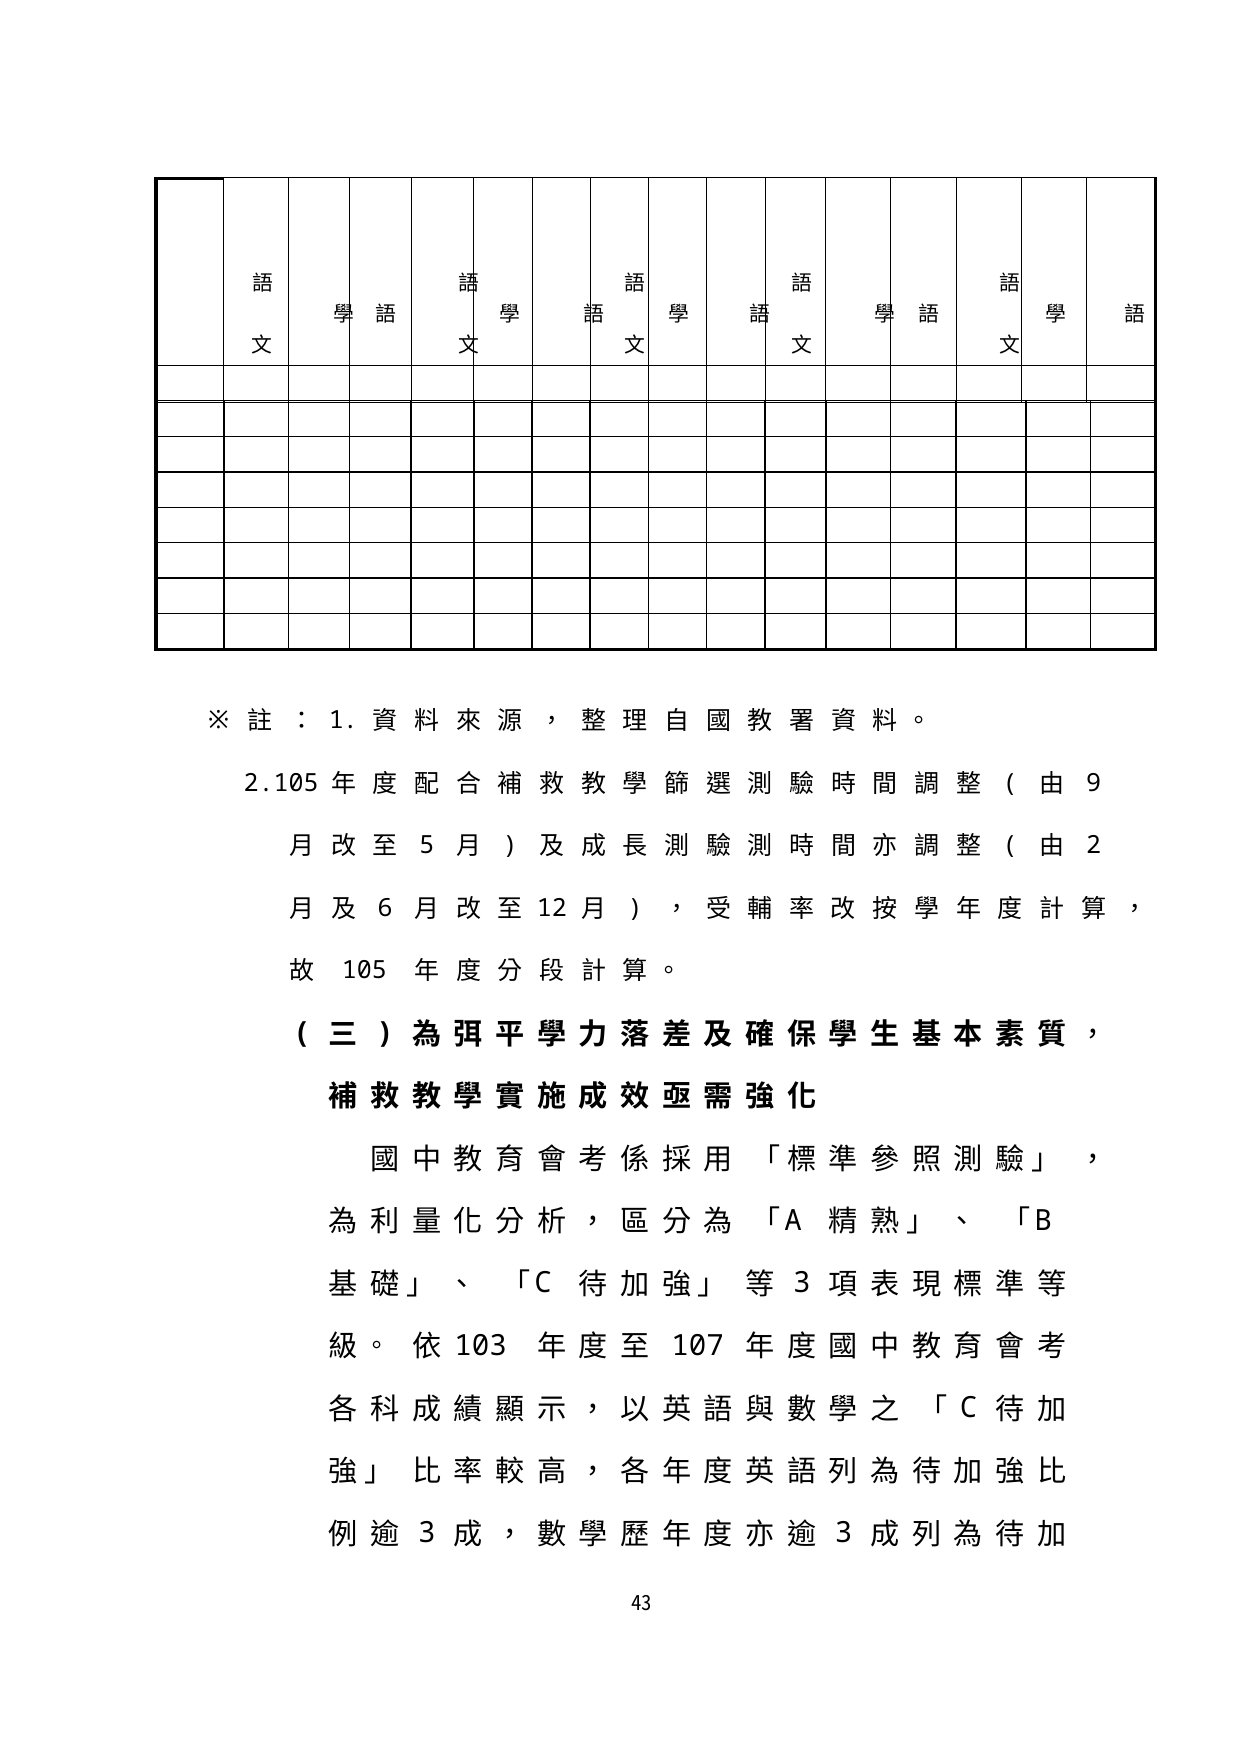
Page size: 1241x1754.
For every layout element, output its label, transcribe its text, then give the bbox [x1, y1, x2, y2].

table_cell 18.11 [350, 543, 410, 577]
table_cell 20.79 [225, 403, 288, 436]
table_cell 27.30 [957, 579, 1025, 613]
table_cell 18.51 [891, 614, 955, 648]
table_cell 25.75 [1091, 614, 1154, 648]
table_cell 19.68 [891, 403, 955, 436]
table_cell 20.39 [412, 473, 473, 506]
table_cell 語文 [957, 178, 1021, 365]
table_cell 15.56 [707, 366, 765, 400]
table_cell 14.56 [891, 579, 955, 613]
table_cell 數學 [289, 178, 349, 365]
table_cell 27.40 [957, 473, 1025, 506]
table_cell 學 [1022, 178, 1086, 365]
table_cell 22.06 [957, 508, 1025, 542]
table_cell 16.55 [533, 366, 590, 400]
table_cell 24.63 [225, 543, 288, 577]
table_cell 36.78 [1022, 366, 1086, 400]
table_cell 29.39 [289, 543, 349, 577]
table_cell 17.24 [475, 508, 531, 542]
table_cell 21.42 [766, 579, 825, 613]
text 2.105年度配合補救教學篩選測驗時間調整(由9月改至5月)及成長測驗測時間亦調整(由2月及6月改至12月)，受輔率改按學年度計算，故105年度分段計算。 [224, 740, 1117, 990]
table_cell 10.72 [707, 403, 764, 436]
table_cell 20.74 [289, 473, 349, 506]
table_cell 10.98 [533, 543, 589, 577]
table_cell 新北市 [158, 403, 223, 436]
table_cell 28.10 [827, 437, 890, 471]
table_cell 15.90 [649, 437, 706, 471]
table_cell 23.49 [1091, 473, 1154, 506]
table_cell 29.38 [1027, 403, 1090, 436]
table_cell 14.03 [707, 543, 764, 577]
table_cell 12.46 [533, 473, 589, 506]
table_cell 平均 [158, 366, 223, 400]
table_cell 29.74 [1027, 614, 1090, 648]
table_cell 25.34 [957, 614, 1025, 648]
table_cell 21.77 [289, 508, 349, 542]
table_cell 臺中市 [158, 437, 223, 471]
table_cell 19.44 [1091, 403, 1154, 436]
table_cell 15.68 [891, 508, 955, 542]
table_cell 21.54 [412, 579, 473, 613]
table_cell 29.38 [827, 473, 890, 506]
table_cell 17.84 [412, 508, 473, 542]
table_cell 22.58 [225, 473, 288, 506]
table_cell 27.81 [957, 403, 1025, 436]
table_cell 9.82 [533, 508, 589, 542]
table_cell 22.16 [1091, 543, 1154, 577]
table_cell 18.07 [649, 543, 706, 577]
table_cell 16.13 [1091, 508, 1154, 542]
table_cell 10.90 [350, 473, 410, 506]
table_cell 18.37 [1091, 437, 1154, 471]
table_cell 27.70 [766, 543, 825, 577]
table_cell 31.61 [289, 366, 349, 400]
table_cell 8.69 [533, 614, 589, 648]
table_cell 26.05 [1087, 366, 1154, 400]
table_cell 21.11 [412, 437, 473, 471]
table_cell 15.84 [412, 403, 473, 436]
table_cell 18.28 [475, 543, 531, 577]
table_cell 24.92 [766, 437, 825, 471]
table_cell 9.17 [533, 579, 589, 613]
table_cell 24.05 [766, 473, 825, 506]
table_cell 8.04 [707, 508, 764, 542]
table_cell 臺北市 [158, 543, 223, 577]
table_cell 14.63 [591, 614, 648, 648]
table_cell 國語文 [766, 178, 825, 365]
table_cell 25.02 [957, 543, 1025, 577]
table_cell 11.84 [591, 508, 648, 542]
table_cell 8.77 [350, 579, 410, 613]
table_cell 27.77 [225, 437, 288, 471]
table_cell 16.39 [591, 543, 648, 577]
table_cell 高雄市 [158, 473, 223, 506]
table_cell 22.04 [1091, 579, 1154, 613]
table_cell 國語文 [591, 178, 648, 365]
table_cell 34.43 [826, 366, 890, 400]
table_cell 16.59 [649, 579, 706, 613]
table_cell 28.83 [766, 403, 825, 436]
table_cell 國語文 [412, 178, 473, 365]
table_cell 18.84 [350, 366, 411, 400]
table_cell 16.50 [891, 437, 955, 471]
text 國中教育會考係採用「標準參照測驗」，為利量化分析，區分為「A 精熟」、「B 基礎」、「C 待加強」等3項表現標準等級。依103 年度至107年度國中教育會考各科成績顯示，以英語與數學之「C待加強」比率較高，各年度英語列為待加強比例逾3成，數學歷年度亦逾3成列為待加強，迄107年度首次低於3成(詳附表23)。當今人口結構面臨少子女化趨勢下，國中生升學機會已超過100%，惟歷年度大約3成國中畢業生之英語與數學會考成績未達基本學力，實不利於國家整體發展，亦影響我國國際競爭力。是故，為扶助學習落後學生、弭平學力落差及確保學生基本素質，亟需強化補救教學方案實施成效。 [286, 1115, 1072, 1552]
table_cell 16.80 [475, 614, 531, 648]
table_cell 25.24 [891, 366, 956, 400]
table_cell 20.31 [289, 403, 349, 436]
table_cell 31.24 [766, 366, 825, 400]
table_cell 24.26 [957, 437, 1025, 471]
table_cell 26.24 [474, 366, 532, 400]
table_cell 20.43 [475, 473, 531, 506]
table_cell 29.13 [1027, 508, 1090, 542]
table_cell 11.68 [707, 473, 764, 506]
table_cell 29.90 [1027, 437, 1090, 471]
table_cell 31.72 [957, 366, 1021, 400]
text ※註：1.資料來源，整理自國教署資料。 [153, 677, 1072, 740]
table_cell 7.22 [707, 579, 764, 613]
table_cell 31.12 [827, 543, 890, 577]
table_cell 嘉義市 [158, 614, 223, 648]
table_cell 33.02 [1027, 473, 1090, 506]
table_cell 14.94 [591, 403, 648, 436]
table_cell 彰化縣 [158, 579, 223, 613]
table_cell 16.12 [649, 403, 706, 436]
table_cell 9.73 [350, 403, 410, 436]
table_cell 學 [649, 178, 706, 365]
table_cell 17.64 [649, 473, 706, 506]
table_cell 20.78 [591, 366, 648, 400]
table_cell 13.51 [649, 508, 706, 542]
table_cell 23.50 [225, 508, 288, 542]
table_cell 25.23 [827, 614, 890, 648]
table_cell 英語 [350, 178, 411, 365]
table_cell 桃園市 [158, 508, 223, 542]
table_cell 25.91 [289, 437, 349, 471]
table_cell 32.31 [224, 366, 288, 400]
table_cell 19.31 [475, 579, 531, 613]
table_cell 16.17 [475, 403, 531, 436]
table_cell 23.11 [225, 614, 288, 648]
table_cell 14.67 [350, 437, 410, 471]
text (三)為弭平學力落差及確保學生基本素質，補救教學實施成效亟需強化 [256, 990, 1072, 1115]
table_cell 22.84 [289, 614, 349, 648]
table_cell 英語 [533, 178, 590, 365]
table_cell 語 [1087, 178, 1154, 365]
table_cell 26.03 [412, 366, 473, 400]
table_cell 32.26 [1027, 543, 1090, 577]
table_cell 國語文 [464, 340, 473, 347]
table_cell 16.51 [649, 614, 706, 648]
table_cell 18.45 [412, 614, 473, 648]
table_cell 數學 [474, 178, 532, 365]
table_cell 24.31 [766, 508, 825, 542]
table_cell 22.62 [649, 366, 706, 400]
table_cell 8.61 [533, 403, 589, 436]
table_cell 英語 [891, 178, 956, 365]
table_cell 27.87 [827, 403, 890, 436]
table_cell 數學 [826, 178, 890, 365]
table_cell 15.58 [591, 473, 648, 506]
table_cell 英語 [707, 178, 765, 365]
table_header 年度及縣市別 [158, 180, 223, 365]
table_cell 26.10 [891, 543, 955, 577]
table_cell 14.13 [591, 437, 648, 471]
table_cell 26.32 [225, 579, 288, 613]
table_cell 15.49 [591, 579, 648, 613]
table_cell 26.04 [827, 579, 890, 613]
table_cell 9.05 [707, 437, 764, 471]
table_cell 33.05 [1027, 579, 1090, 613]
table_cell 21.39 [891, 473, 955, 506]
table_cell 17.35 [412, 543, 473, 577]
table_cell 國語文 [224, 178, 288, 365]
table_cell 19.77 [766, 614, 825, 648]
table_cell 11.69 [533, 437, 589, 471]
table_cell 22.24 [289, 579, 349, 613]
table_cell 10.95 [350, 614, 410, 648]
table_cell 20.89 [475, 437, 531, 471]
table_cell 12.30 [350, 508, 410, 542]
table_cell 9.62 [707, 614, 764, 648]
table_cell 26.32 [827, 508, 890, 542]
